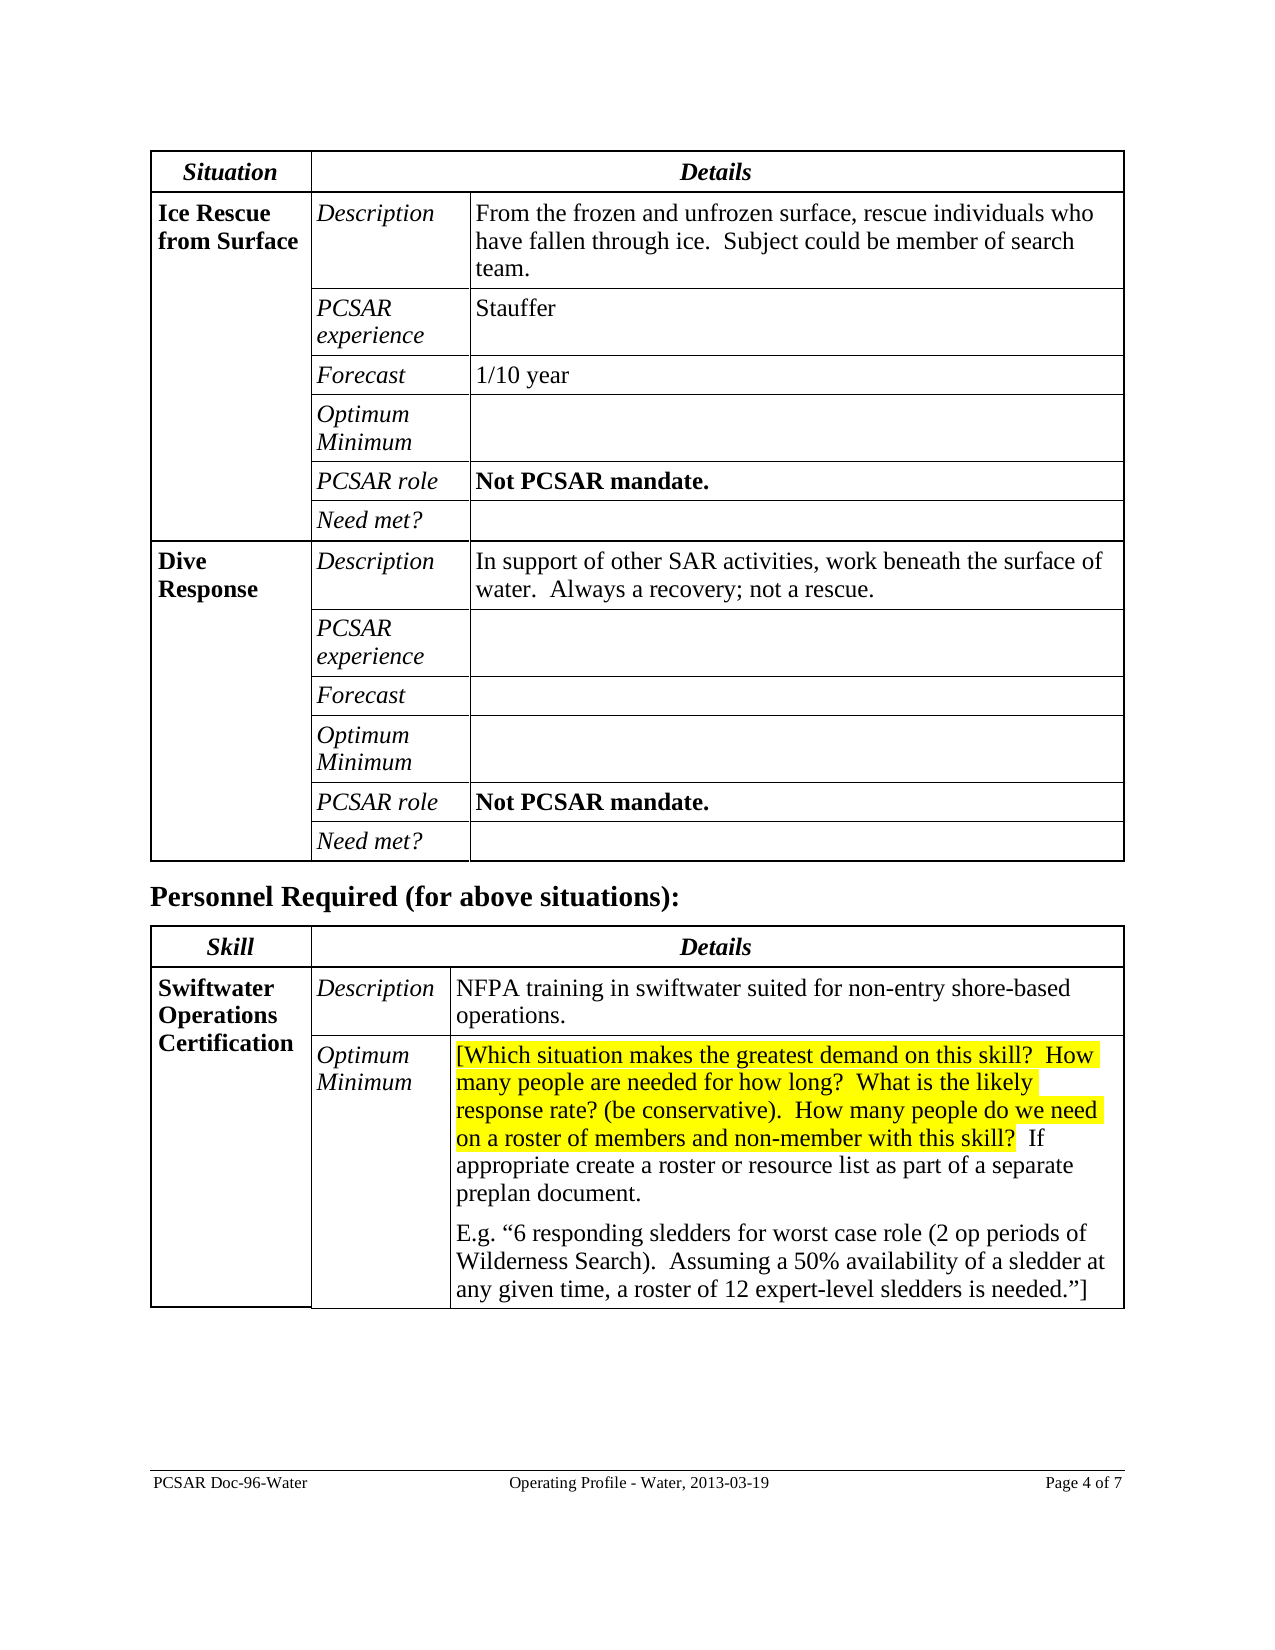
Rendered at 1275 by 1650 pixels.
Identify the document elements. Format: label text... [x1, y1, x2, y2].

table_cell [471, 610, 1123, 676]
table_cell Dive Response [152, 542, 311, 860]
table_cell [471, 677, 1123, 715]
table_cell [471, 716, 1123, 782]
table_cell Optimum Minimum [312, 1036, 450, 1308]
table_cell [Which situation makes the greatest demand on this skill? How many people are needed for how long? What is the likely response rate? (be conservative). How many people do we need on a roster of members and non-member with this skill? If appropriate create a roster or resource list as part of a separate preplan document. E.g. “6 responding sledders for worst case role (2 op periods of Wilderness Search). Assuming a 50% availability of a sledder at any given time, a roster of 12 expert-level sledders is needed.”] [451, 1036, 1123, 1308]
table_cell PCSAR experience [312, 289, 469, 355]
table_cell Optimum Minimum [312, 395, 469, 461]
table_header Description [312, 542, 469, 609]
table_header Details [312, 152, 1123, 191]
table_cell Forecast [312, 677, 469, 715]
table_header Skill [152, 927, 311, 966]
table_cell Ice Rescue from Surface [152, 193, 311, 540]
table_cell Need met? [312, 822, 469, 860]
table_header Situation [152, 152, 311, 191]
table_cell PCSAR role [312, 783, 469, 821]
table_header Details [312, 927, 1123, 966]
table_header Description [312, 968, 450, 1035]
table_cell Stauffer [471, 289, 1123, 355]
table_cell Swiftwater Operations Certification [152, 968, 311, 1306]
table_cell Not PCSAR mandate. [471, 462, 1123, 500]
table_cell Not PCSAR mandate. [471, 783, 1123, 821]
table_cell PCSAR experience [312, 610, 469, 676]
table_header NFPA training in swiftwater suited for non-entry shore-based operations. [451, 968, 1123, 1035]
table_cell Forecast [312, 356, 469, 394]
table_cell 1/10 year [471, 356, 1123, 394]
table_cell Optimum Minimum [312, 716, 469, 782]
table_cell [471, 501, 1123, 540]
table_cell [471, 395, 1123, 461]
table_cell [471, 822, 1123, 860]
table_header In support of other SAR activities, work beneath the surface of water. Always a recovery; not a rescue. [471, 542, 1123, 609]
subtitle Personnel Required (for above situations): [150, 881, 1125, 913]
table_cell PCSAR role [312, 462, 469, 500]
table_header From the frozen and unfrozen surface, rescue individuals who have fallen through ice. Subject could be member of search team. [471, 193, 1123, 288]
table_header Description [312, 193, 469, 288]
table_cell Need met? [312, 501, 469, 540]
